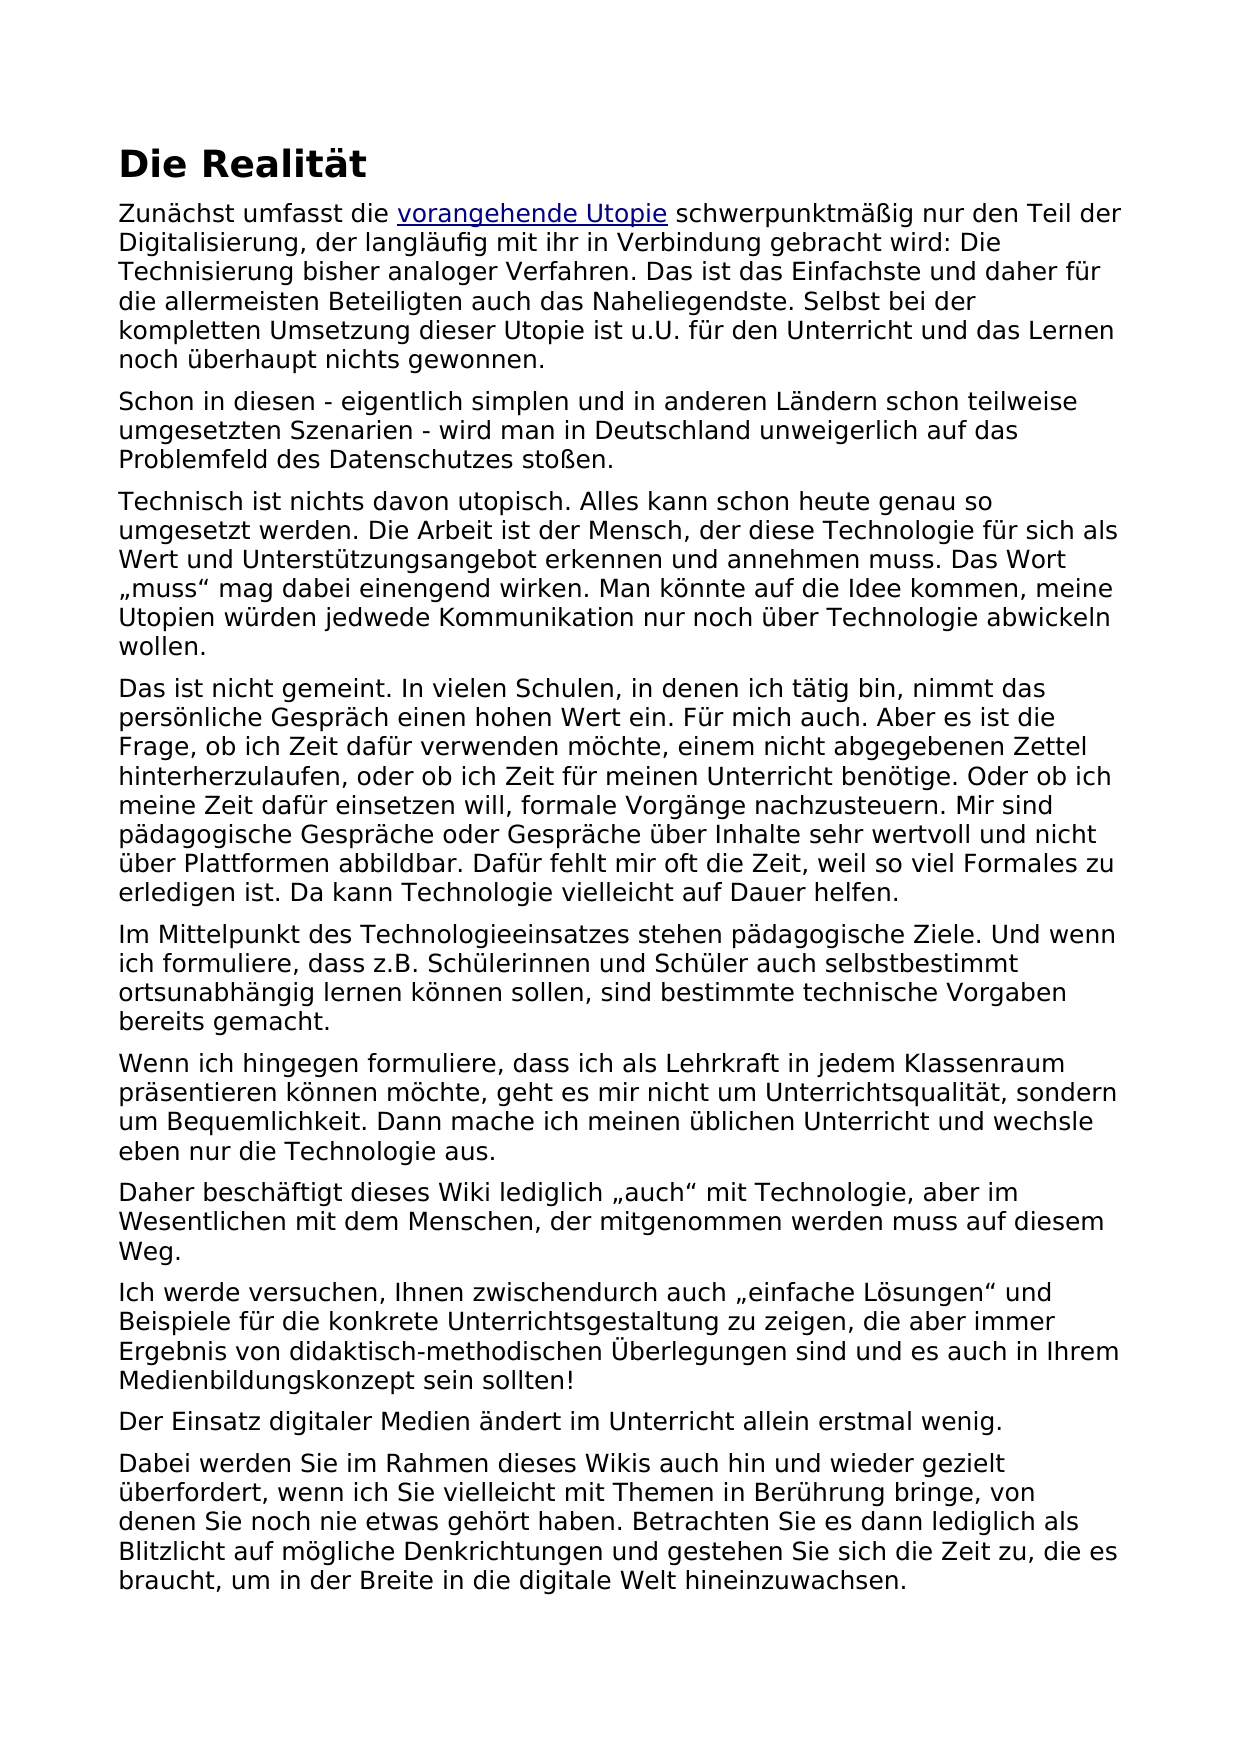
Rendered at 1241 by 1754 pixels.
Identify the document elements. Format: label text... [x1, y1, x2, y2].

text Ich werde versuchen, Ihnen zwischendurch auch „einfache Lösungen“ und Beispiele für die konkrete Unterrichtsgestaltung zu zeigen, die aber immer Ergebnis von didaktisch-methodischen Überlegungen sind und es auch in Ihrem Medienbildungskonzept sein sollten! [118, 1278, 1122, 1395]
text Das ist nicht gemeint. In vielen Schulen, in denen ich tätig bin, nimmt das persönliche Gespräch einen hohen Wert ein. Für mich auch. Aber es ist die Frage, ob ich Zeit dafür verwenden möchte, einem nicht abgegebenen Zettel hinterherzulaufen, oder ob ich Zeit für meinen Unterricht benötige. Oder ob ich meine Zeit dafür einsetzen will, formale Vorgänge nachzusteuern. Mir sind pädagogische Gespräche oder Gespräche über Inhalte sehr wertvoll und nicht über Plattformen abbildbar. Dafür fehlt mir oft die Zeit, weil so viel Formales zu erledigen ist. Da kann Technologie vielleicht auf Dauer helfen. [118, 674, 1122, 908]
text Daher beschäftigt dieses Wiki lediglich „auch“ mit Technologie, aber im Wesentlichen mit dem Menschen, der mitgenommen werden muss auf diesem Weg. [118, 1178, 1122, 1266]
text Wenn ich hingegen formuliere, dass ich als Lehrkraft in jedem Klassenraum präsentieren können möchte, geht es mir nicht um Unterrichtsqualität, sondern um Bequemlichkeit. Dann mache ich meinen üblichen Unterricht und wechsle eben nur die Technologie aus. [118, 1049, 1122, 1166]
subtitle Die Realität [118, 143, 1122, 187]
text Zunächst umfasst die vorangehende Utopie schwerpunktmäßig nur den Teil der Digitalisierung, der langläufig mit ihr in Verbindung gebracht wird: Die Technisierung bisher analoger Verfahren. Das ist das Einfachste und daher für die allermeisten Beteiligten auch das Naheliegendste. Selbst bei der kompletten Umsetzung dieser Utopie ist u.U. für den Unterricht und das Lernen noch überhaupt nichts gewonnen. [118, 199, 1122, 374]
text Dabei werden Sie im Rahmen dieses Wikis auch hin und wieder gezielt überfordert, wenn ich Sie vielleicht mit Themen in Berührung bringe, von denen Sie noch nie etwas gehört haben. Betrachten Sie es dann lediglich als Blitzlicht auf mögliche Denkrichtungen und gestehen Sie sich die Zeit zu, die es braucht, um in der Breite in die digitale Welt hineinzuwachsen. [118, 1449, 1122, 1595]
text Technisch ist nichts davon utopisch. Alles kann schon heute genau so umgesetzt werden. Die Arbeit ist der Mensch, der diese Technologie für sich als Wert und Unterstützungsangebot erkennen und annehmen muss. Das Wort „muss“ mag dabei einengend wirken. Man könnte auf die Idee kommen, meine Utopien würden jedwede Kommunikation nur noch über Technologie abwickeln wollen. [118, 487, 1122, 662]
text Im Mittelpunkt des Technologieeinsatzes stehen pädagogische Ziele. Und wenn ich formuliere, dass z.B. Schülerinnen und Schüler auch selbstbestimmt ortsunabhängig lernen können sollen, sind bestimmte technische Vorgaben bereits gemacht. [118, 920, 1122, 1037]
text Schon in diesen - eigentlich simplen und in anderen Ländern schon teilweise umgesetzten Szenarien - wird man in Deutschland unweigerlich auf das Problemfeld des Datenschutzes stoßen. [118, 387, 1122, 474]
text Der Einsatz digitaler Medien ändert im Unterricht allein erstmal wenig. [118, 1408, 1122, 1437]
